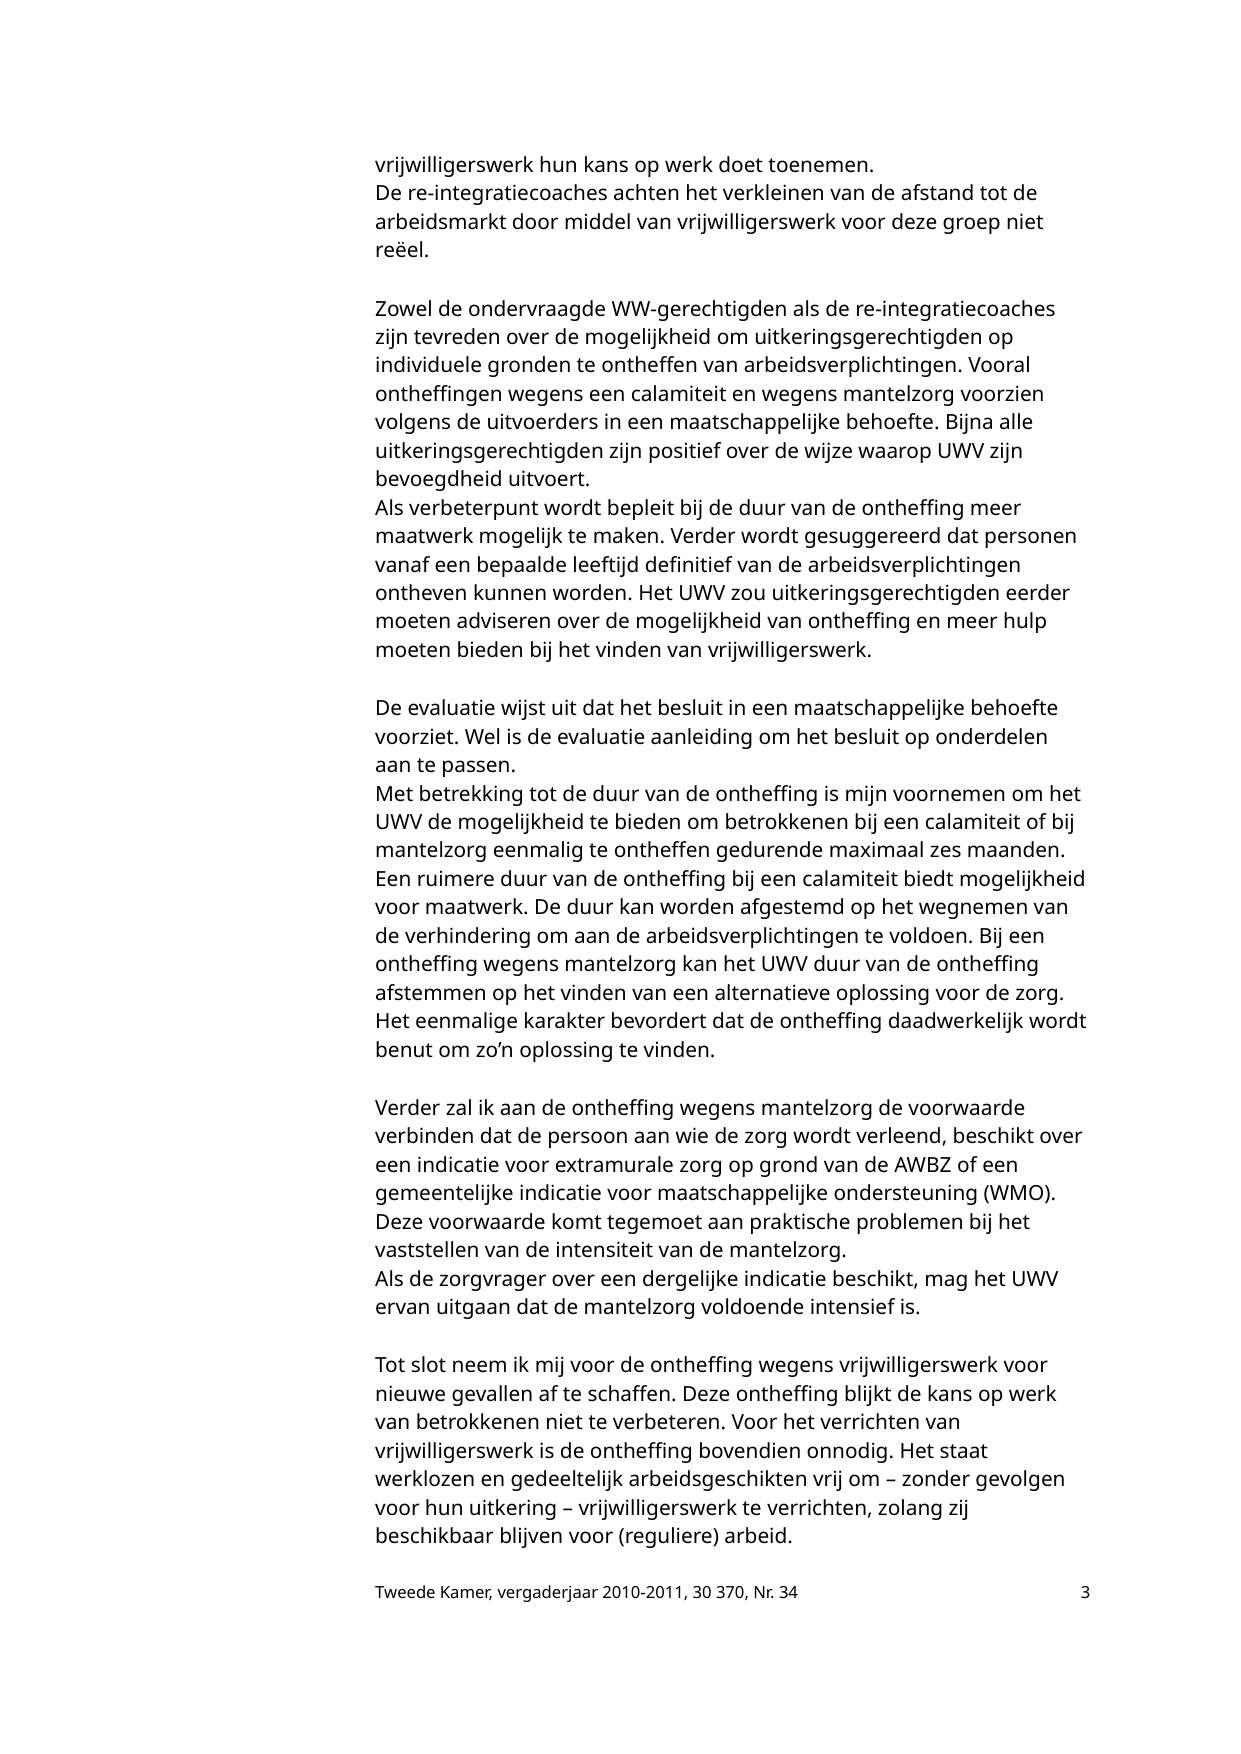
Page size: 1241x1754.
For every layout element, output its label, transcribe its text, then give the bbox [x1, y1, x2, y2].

text Met betrekking tot de duur van de ontheffing is mijn voornemen om het UWV de mogelijkheid te bieden om betrokkenen bij een calamiteit of bij mantelzorg eenmalig te ontheffen gedurende maximaal zes maanden. Een ruimere duur van de ontheffing bij een calamiteit biedt mogelijkheid voor maatwerk. De duur kan worden afgestemd op het wegnemen van de verhindering om aan de arbeidsverplichtingen te voldoen. Bij een ontheffing wegens mantelzorg kan het UWV duur van de ontheffing afstemmen op het vinden van een alternatieve oplossing voor de zorg. Het eenmalige karakter bevordert dat de ontheffing daadwerkelijk wordt benut om zo’n oplossing te vinden. [375, 836, 1090, 1120]
text De re-integratiecoaches achten het verkleinen van de afstand tot de arbeidsmarkt door middel van vrijwilligerswerk voor deze groep niet reëel. [375, 235, 1090, 321]
text Als de zorgvrager over een dergelijke indicatie beschikt, mag het UWV ervan uitgaan dat de mantelzorg voldoende intensief is. [375, 1321, 1090, 1377]
text Tot slot neem ik mij voor de ontheffing wegens vrijwilligerswerk voor nieuwe gevallen af te schaffen. Deze ontheffing blijkt de kans op werk van betrokkenen niet te verbeteren. Voor het verrichten van vrijwilligerswerk is de ontheffing bovendien onnodig. Het staat werklozen en gedeeltelijk arbeidsgeschikten vrij om – zonder gevolgen voor hun uitkering – vrijwilligerswerk te verrichten, zolang zij beschikbaar blijven voor (reguliere) arbeid. [375, 1407, 1090, 1550]
text Bijna de helft van de ontheffingen wordt verleend in verband met het verrichten van vrijwilligerswerk. Net als bij de ontheffing wegens mantelzorg, betreft dit voor het overgrote deel oudere werklozen. De gemiddelde leeftijd van de WW-gerechtigden aan wie een ontheffing is verleend, bedraagt 59 jaar. Het merendeel ziet vrijwilligerswerk als een zinvolle dagbesteding. Slechts 25% van hen geeft aan dat het vrijwilligerswerk hun kans op werk doet toenemen. [375, 150, 1090, 235]
text Verder zal ik aan de ontheffing wegens mantelzorg de voorwaarde verbinden dat de persoon aan wie de zorg wordt verleend, beschikt over een indicatie voor extramurale zorg op grond van de AWBZ of een gemeentelijke indicatie voor maatschappelijke ondersteuning (WMO). Deze voorwaarde komt tegemoet aan praktische problemen bij het vaststellen van de intensiteit van de mantelzorg. [375, 1150, 1090, 1321]
text De evaluatie wijst uit dat het besluit in een maatschappelijke behoefte voorziet. Wel is de evaluatie aanleiding om het besluit op onderdelen aan te passen. [375, 750, 1090, 836]
text Als verbeterpunt wordt bepleit bij de duur van de ontheffing meer maatwerk mogelijk te maken. Verder wordt gesuggereerd dat personen vanaf een bepaalde leeftijd definitief van de arbeidsverplichtingen ontheven kunnen worden. Het UWV zou uitkeringsgerechtigden eerder moeten adviseren over de mogelijkheid van ontheffing en meer hulp moeten bieden bij het vinden van vrijwilligerswerk. [375, 550, 1090, 720]
text Zowel de ondervraagde WW-gerechtigden als de re-integratiecoaches zijn tevreden over de mogelijkheid om uitkeringsgerechtigden op individuele gronden te ontheffen van arbeidsverplichtingen. Vooral ontheffingen wegens een calamiteit en wegens mantelzorg voorzien volgens de uitvoerders in een maatschappelijke behoefte. Bijna alle uitkeringsgerechtigden zijn positief over de wijze waarop UWV zijn bevoegdheid uitvoert. [375, 351, 1090, 550]
